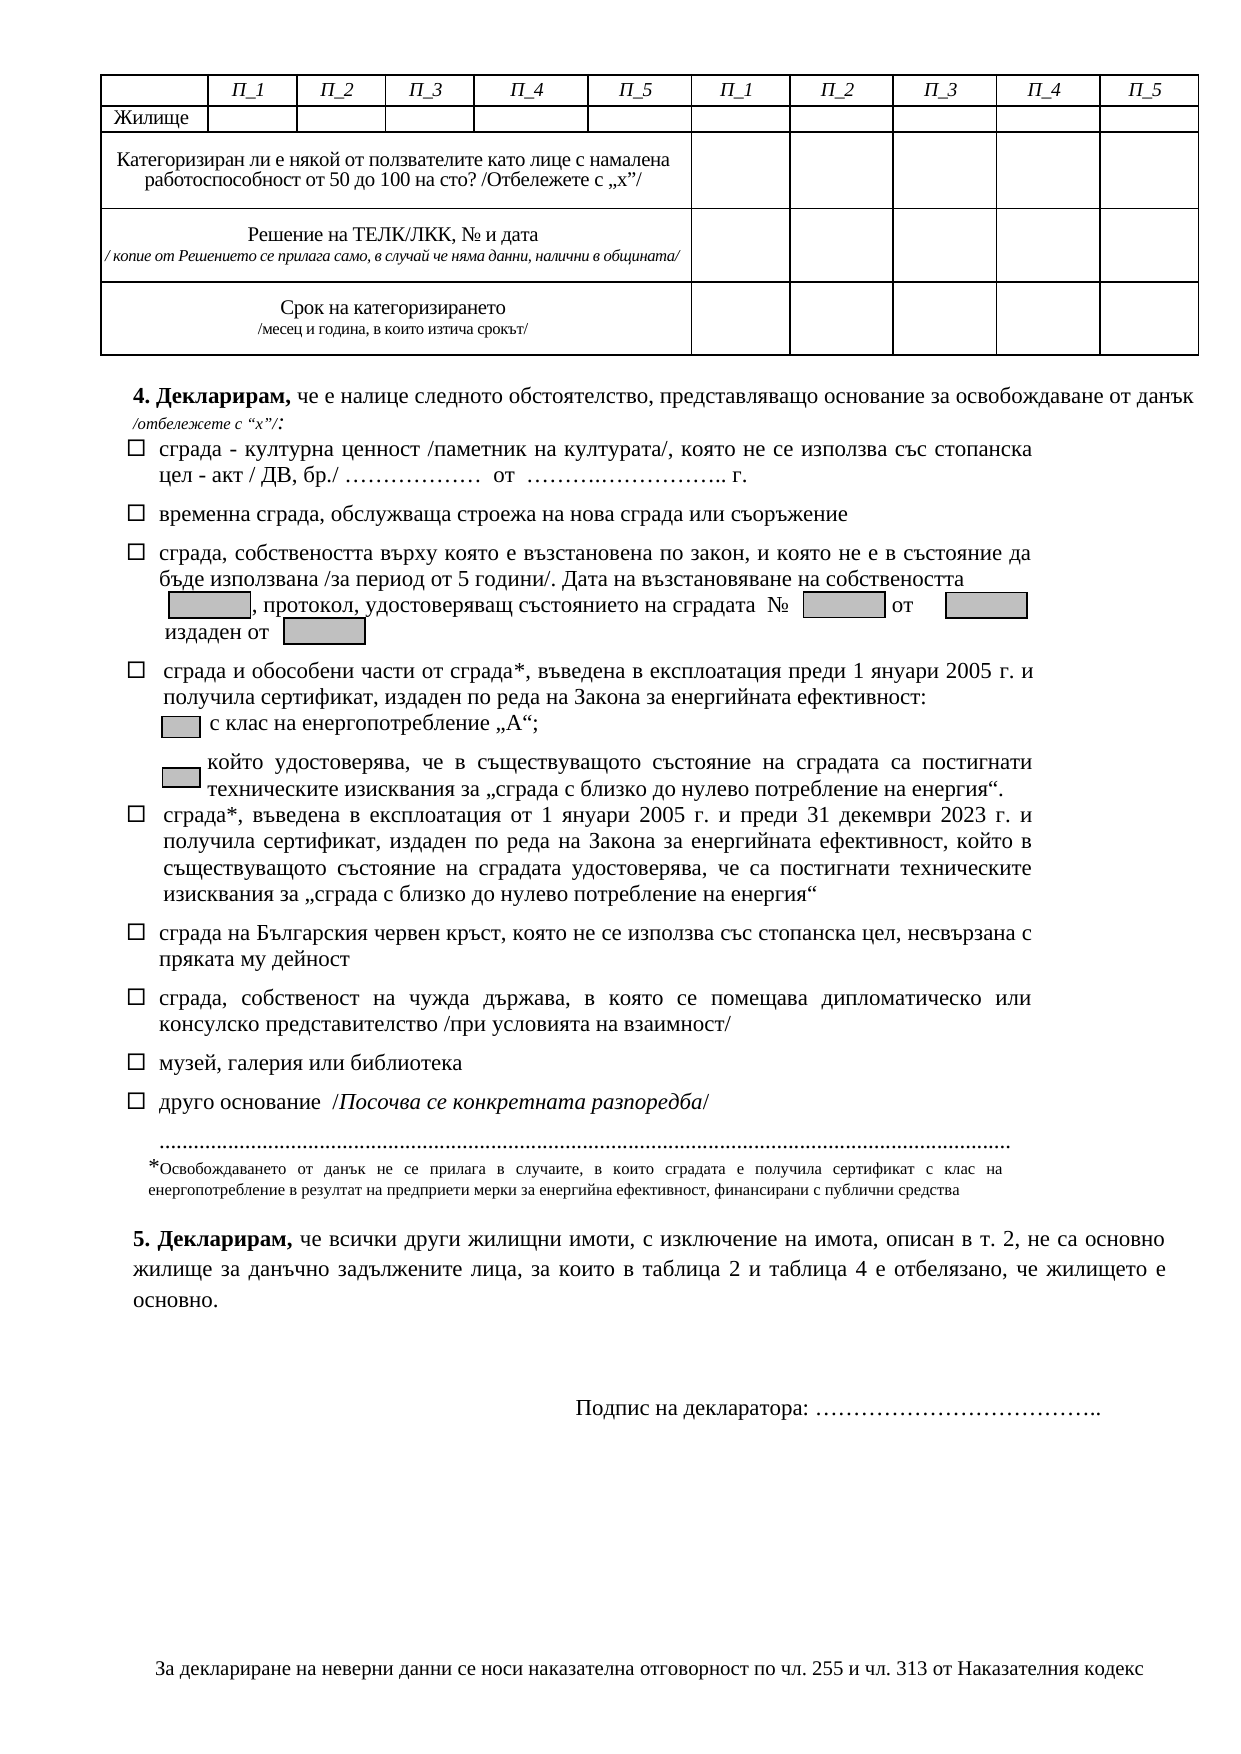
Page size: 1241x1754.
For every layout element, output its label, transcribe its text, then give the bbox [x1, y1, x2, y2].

table_cell [894, 133, 996, 208]
table_cell [791, 107, 892, 131]
table_cell [692, 107, 789, 131]
table_cell П_4 [475, 76, 587, 105]
table_cell [791, 133, 892, 208]
table_header [1163, 435, 1240, 500]
table_cell П_1 [692, 76, 789, 105]
table_cell П_5 [1101, 76, 1198, 105]
table_cell Жилище [102, 107, 207, 131]
table_cell [1163, 919, 1240, 984]
table_cell Категоризиран ли е някой от ползвателите като лице с намалена работоспособност от 50 до 100 на сто? /Отбележете с „х”/ [102, 133, 691, 208]
table_cell [791, 283, 892, 354]
table_cell сграда, собствеността върху която е възстановена по закон, и която не е в състояние да бъде използвана /за период от 5 години/. Дата на възстановяване на собствеността , протокол, удостоверяващ състоянието на сградата № от издаден от [115, 539, 1045, 657]
table_cell [1163, 1049, 1240, 1225]
table_cell П_3 [386, 76, 473, 105]
table_cell [692, 209, 789, 281]
text 4. Декларирам, че е налице следното обстоятелство, представляващо основание за освобождаване от данък /отбележете с “х”/: [133, 382, 1196, 435]
table_cell П_2 [298, 76, 385, 105]
table_cell [1045, 919, 1163, 984]
table_cell [1101, 133, 1198, 208]
table_cell [1163, 984, 1240, 1049]
table_cell [386, 107, 473, 131]
table_cell [692, 283, 789, 354]
table_cell временна сграда, обслужваща строежа на нова сграда или съоръжение [115, 500, 1045, 539]
text 5. Декларирам, че всички други жилищни имоти, с изключение на имота, описан в т. 2, не са основно жилище за данъчно задължените лица, за които в таблица 2 и таблица 4 е отбелязано, че жилището е основно. [133, 1225, 1166, 1312]
table_cell Срок на категоризирането /месец и година, в които изтича срокът/ [102, 283, 691, 354]
table_cell [1163, 539, 1240, 657]
table_cell [1045, 984, 1163, 1049]
table_cell [298, 107, 385, 131]
table_cell [791, 209, 892, 281]
table_cell [894, 107, 996, 131]
table_cell [997, 283, 1099, 354]
table_header [102, 76, 207, 105]
table_cell [1163, 500, 1240, 539]
table_cell [894, 283, 996, 354]
table_cell [1045, 1049, 1163, 1225]
table_cell [997, 209, 1099, 281]
table_cell [209, 107, 296, 131]
table_cell П_4 [997, 76, 1099, 105]
table_cell музей, галерия или библиотека друго основание /Посочва се конкретната разпоредба/ ..................................................................................................................................................... *Освобождаването от данък не се прилага в случаите, в които сградата е получила сертификат с клас на енергопотребление в резултат на предприети мерки за енергийна ефективност, финансирани с публични средства [115, 1049, 1045, 1225]
table_cell [997, 107, 1099, 131]
table_cell [589, 107, 691, 131]
table_cell [692, 133, 789, 208]
table_cell П_5 [589, 76, 691, 105]
table_cell [894, 209, 996, 281]
table_cell [1101, 107, 1198, 131]
table_cell П_3 [894, 76, 996, 105]
table_cell П_2 [791, 76, 892, 105]
table_cell [997, 133, 1099, 208]
table_header сграда - културна ценност /паметник на културата/, която не се използва със стопанска цел - акт / ДВ, бр./ ……………… от ……….…………….. г. [115, 435, 1045, 500]
table_cell [475, 107, 587, 131]
table_cell сграда и обособени части от сграда*, въведена в експлоатация преди 1 януари 2005 г. и получила сертификат, издаден по реда на Закона за енергийната ефективност: с клас на енергопотребление „А“; който удостоверява, че в съществуващото състояние на сградата са постигнати техническите изисквания за „сграда с близко до нулево потребление на енергия“. сграда*, въведена в експлоатация от 1 януари 2005 г. и преди 31 декември 2023 г. и получила сертификат, издаден по реда на Закона за енергийната ефективност, който в съществуващото състояние на сградата удостоверява, че са постигнати техническите изисквания за „сграда с близко до нулево потребление на енергия“ [115, 657, 1045, 919]
table_cell сграда на Българския червен кръст, която не се използва със стопанска цел, несвързана с пряката му дейност [115, 919, 1045, 984]
text Подпис на декларатора: ……………………………….. [501, 1394, 1166, 1421]
table_cell Решение на ТЕЛК/ЛКК, № и дата / копие от Решението се прилага само, в случай че няма данни, налични в общината/ [102, 209, 691, 281]
table_cell [1101, 209, 1198, 281]
table_cell [1101, 283, 1198, 354]
table_cell [1163, 657, 1240, 919]
table_cell П_1 [209, 76, 296, 105]
table_cell [1045, 657, 1163, 919]
table_cell [1045, 539, 1163, 657]
table_cell [1045, 500, 1163, 539]
table_header [1045, 435, 1163, 500]
table_cell сграда, собственост на чужда държава, в която се помещава дипломатическо или консулско представителство /при условията на взаимност/ [115, 984, 1045, 1049]
